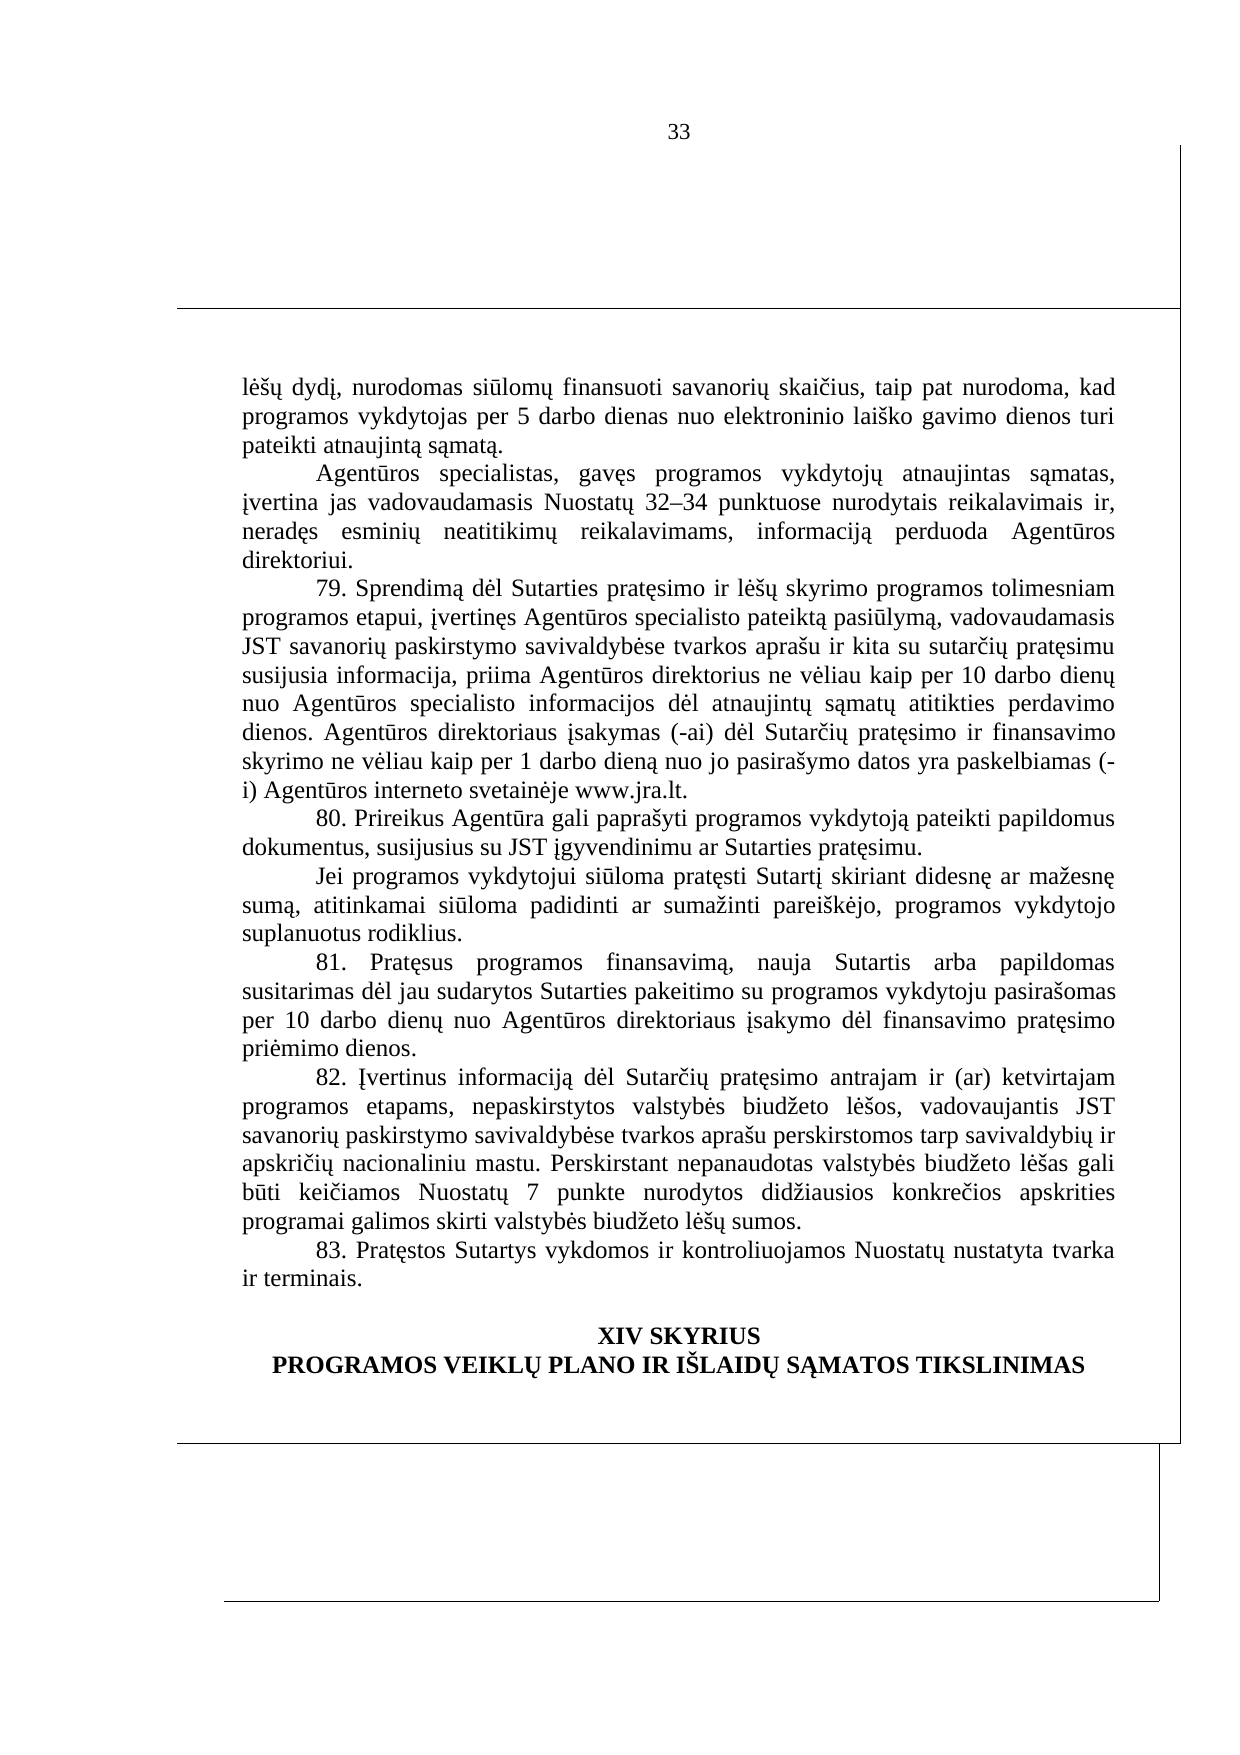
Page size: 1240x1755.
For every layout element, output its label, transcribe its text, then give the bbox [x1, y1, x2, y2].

text 79. Sprendimą dėl Sutarties pratęsimo ir lėšų skyrimo programos tolimesniam programos etapui, įvertinęs Agentūros specialisto pateiktą pasiūlymą, vadovaudamasis JST savanorių paskirstymo savivaldybėse tvarkos aprašu ir kita su sutarčių pratęsimu susijusia informacija, priima Agentūros direktorius ne vėliau kaip per 10 darbo dienų nuo Agentūros specialisto informacijos dėl atnaujintų sąmatų atitikties perdavimo dienos. Agentūros direktoriaus įsakymas (-ai) dėl Sutarčių pratęsimo ir finansavimo skyrimo ne vėliau kaip per 1 darbo dieną nuo jo pasirašymo datos yra paskelbiamas (-i) Agentūros interneto svetainėje www.jra.lt. [177, 573, 1181, 803]
text 81. Pratęsus programos finansavimą, nauja Sutartis arba papildomas susitarimas dėl jau sudarytos Sutarties pakeitimo su programos vykdytoju pasirašomas per 10 darbo dienų nuo Agentūros direktoriaus įsakymo dėl finansavimo pratęsimo priėmimo dienos. [177, 947, 1180, 1062]
text Jei programos vykdytojui siūloma pratęsti Sutartį skiriant didesnę ar mažesnę sumą, atitinkamai siūloma padidinti ar sumažinti pareiškėjo, programos vykdytojo suplanuotus rodiklius. [177, 861, 1180, 947]
text XIV SKYRIUS [177, 1321, 1180, 1350]
text Agentūros specialistas, gavęs programos vykdytojų atnaujintas sąmatas, įvertina jas vadovaudamasis Nuostatų 32–34 punktuose nurodytais reikalavimais ir, neradęs esminių neatitikimų reikalavimams, informaciją perduoda Agentūros direktoriui. [177, 458, 1181, 573]
text PROGRAMOS VEIKLŲ PLANO IR IŠLAIDŲ SĄMATOS TIKSLINIMAS [177, 1350, 1180, 1443]
text 83. Pratęstos Sutartys vykdomos ir kontroliuojamos Nuostatų nustatyta tvarka ir terminais. [177, 1235, 1180, 1292]
text lėšų dydį, nurodomas siūlomų finansuoti savanorių skaičius, taip pat nurodoma, kad programos vykdytojas per 5 darbo dienas nuo elektroninio laiško gavimo dienos turi pateikti atnaujintą sąmatą. [177, 308, 1180, 458]
text 80. Prireikus Agentūra gali paprašyti programos vykdytoją pateikti papildomus dokumentus, susijusius su JST įgyvendinimu ar Sutarties pratęsimu. [177, 803, 1181, 861]
text 82. Įvertinus informaciją dėl Sutarčių pratęsimo antrajam ir (ar) ketvirtajam programos etapams, nepaskirstytos valstybės biudžeto lėšos, vadovaujantis JST savanorių paskirstymo savivaldybėse tvarkos aprašu perskirstomos tarp savivaldybių ir apskričių nacionaliniu mastu. Perskirstant nepanaudotas valstybės biudžeto lėšas gali būti keičiamos Nuostatų 7 punkte nurodytos didžiausios konkrečios apskrities programai galimos skirti valstybės biudžeto lėšų sumos. [177, 1062, 1180, 1235]
